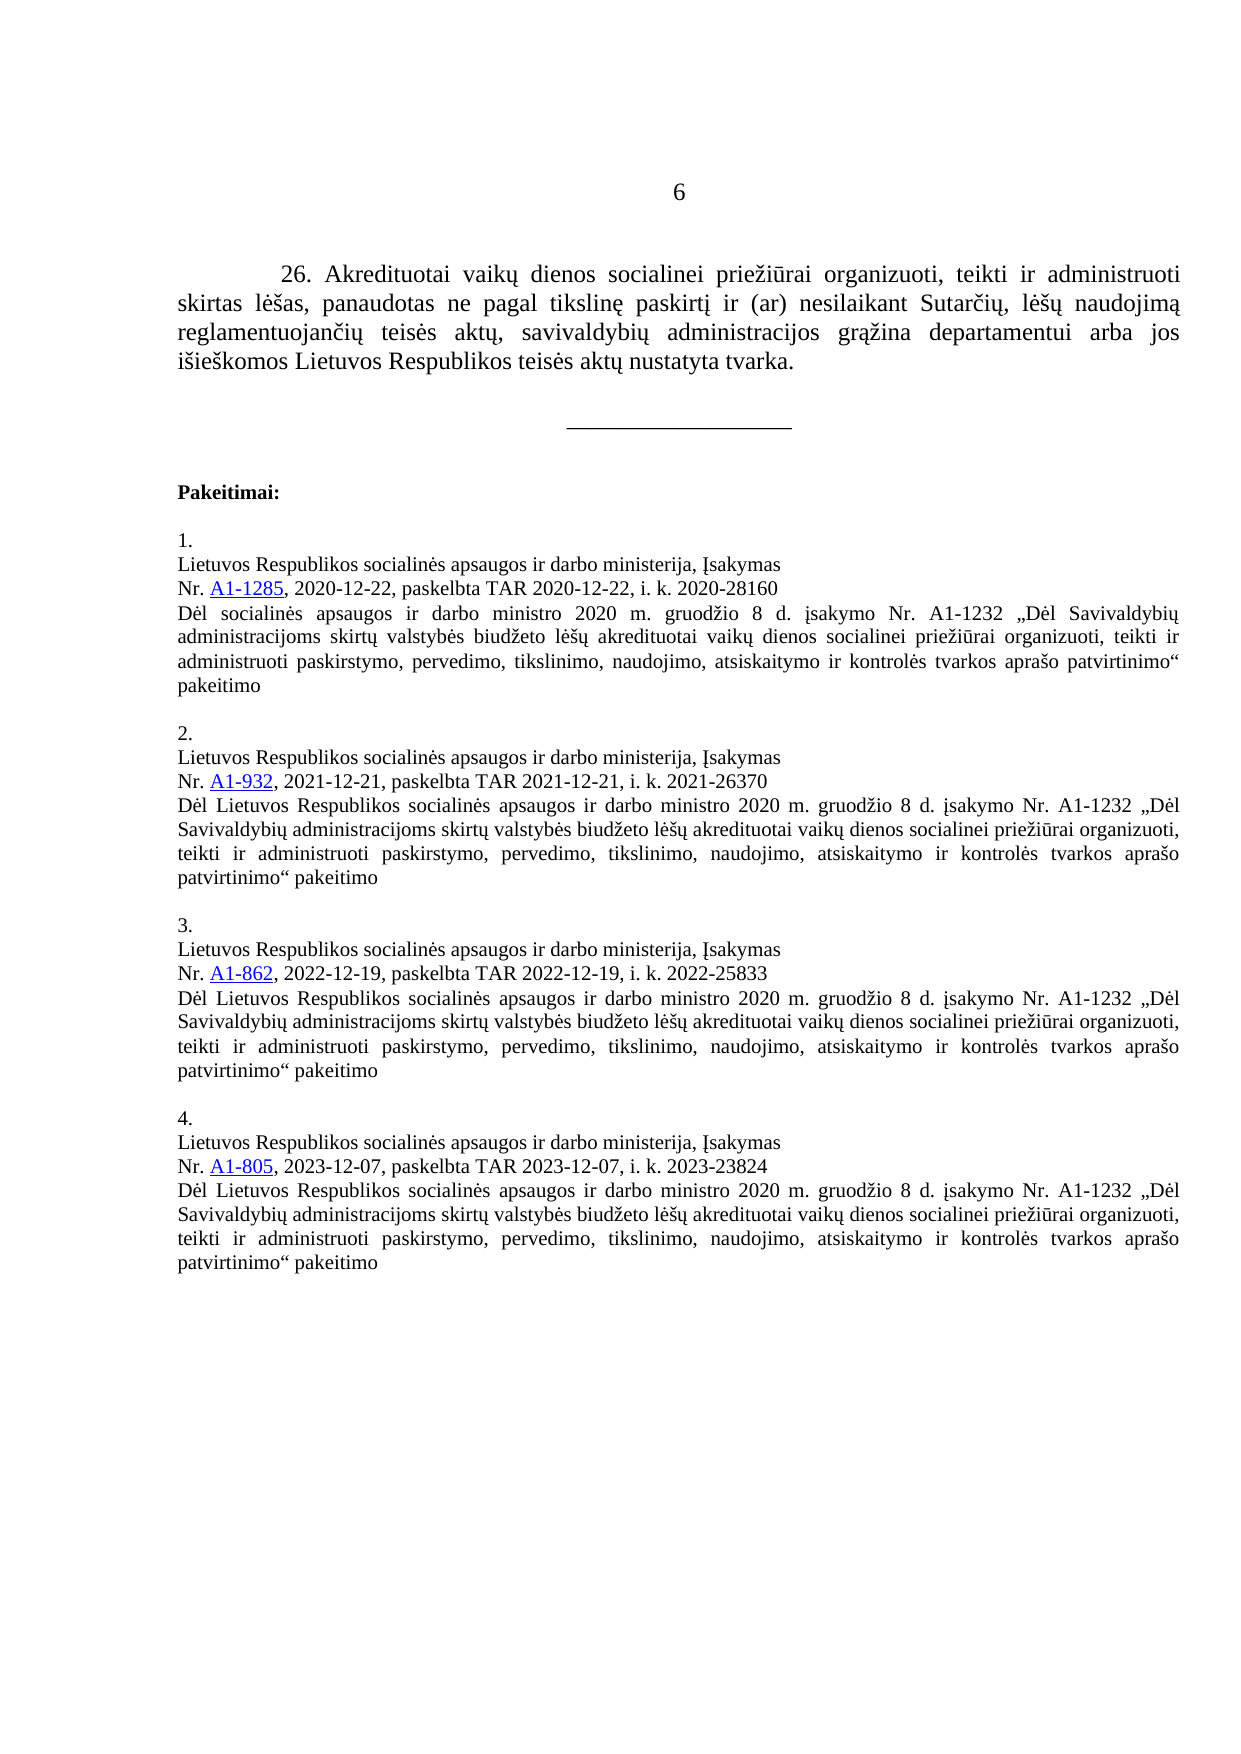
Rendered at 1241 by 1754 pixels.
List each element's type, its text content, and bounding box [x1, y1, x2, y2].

text Lietuvos Respublikos socialinės apsaugos ir darbo ministerija, Įsakymas [177, 1130, 1181, 1154]
text 1. [177, 528, 1181, 552]
text Dėl Lietuvos Respublikos socialinės apsaugos ir darbo ministro 2020 m. gruodžio 8 d. įsakymo Nr. A1-1232 „Dėl Savivaldybių administracijoms skirtų valstybės biudžeto lėšų akredituotai vaikų dienos socialinei priežiūrai organizuoti, teikti ir administruoti paskirstymo, pervedimo, tikslinimo, naudojimo, atsiskaitymo ir kontrolės tvarkos aprašo patvirtinimo“ pakeitimo [177, 1178, 1181, 1274]
text __________________ [177, 403, 1181, 432]
text Lietuvos Respublikos socialinės apsaugos ir darbo ministerija, Įsakymas [177, 745, 1181, 769]
text 4. [177, 1106, 1181, 1130]
text 26. Akredituotai vaikų dienos socialinei priežiūrai organizuoti, teikti ir administruoti skirtas lėšas, panaudotas ne pagal tikslinę paskirtį ir (ar) nesilaikant Sutarčių, lėšų naudojimą reglamentuojančių teisės aktų, savivaldybių administracijos grąžina departamentui arba jos išieškomos Lietuvos Respublikos teisės aktų nustatyta tvarka. [177, 259, 1181, 374]
text Nr. A1-862, 2022-12-19, paskelbta TAR 2022-12-19, i. k. 2022-25833 [177, 961, 1181, 985]
text Dėl Lietuvos Respublikos socialinės apsaugos ir darbo ministro 2020 m. gruodžio 8 d. įsakymo Nr. A1-1232 „Dėl Savivaldybių administracijoms skirtų valstybės biudžeto lėšų akredituotai vaikų dienos socialinei priežiūrai organizuoti, teikti ir administruoti paskirstymo, pervedimo, tikslinimo, naudojimo, atsiskaitymo ir kontrolės tvarkos aprašo patvirtinimo“ pakeitimo [177, 793, 1181, 889]
text Dėl socialinės apsaugos ir darbo ministro 2020 m. gruodžio 8 d. įsakymo Nr. A1-1232 „Dėl Savivaldybių administracijoms skirtų valstybės biudžeto lėšų akredituotai vaikų dienos socialinei priežiūrai organizuoti, teikti ir administruoti paskirstymo, pervedimo, tikslinimo, naudojimo, atsiskaitymo ir kontrolės tvarkos aprašo patvirtinimo“ pakeitimo [177, 600, 1181, 697]
text Lietuvos Respublikos socialinės apsaugos ir darbo ministerija, Įsakymas [177, 937, 1181, 961]
text Pakeitimai: [177, 480, 1181, 504]
text Nr. A1-805, 2023-12-07, paskelbta TAR 2023-12-07, i. k. 2023-23824 [177, 1154, 1181, 1178]
text Lietuvos Respublikos socialinės apsaugos ir darbo ministerija, Įsakymas [177, 552, 1181, 576]
text 3. [177, 913, 1181, 937]
text 2. [177, 721, 1181, 745]
text Nr. A1-932, 2021-12-21, paskelbta TAR 2021-12-21, i. k. 2021-26370 [177, 769, 1181, 793]
text Dėl Lietuvos Respublikos socialinės apsaugos ir darbo ministro 2020 m. gruodžio 8 d. įsakymo Nr. A1-1232 „Dėl Savivaldybių administracijoms skirtų valstybės biudžeto lėšų akredituotai vaikų dienos socialinei priežiūrai organizuoti, teikti ir administruoti paskirstymo, pervedimo, tikslinimo, naudojimo, atsiskaitymo ir kontrolės tvarkos aprašo patvirtinimo“ pakeitimo [177, 985, 1181, 1082]
text Nr. A1-1285, 2020-12-22, paskelbta TAR 2020-12-22, i. k. 2020-28160 [177, 576, 1181, 600]
